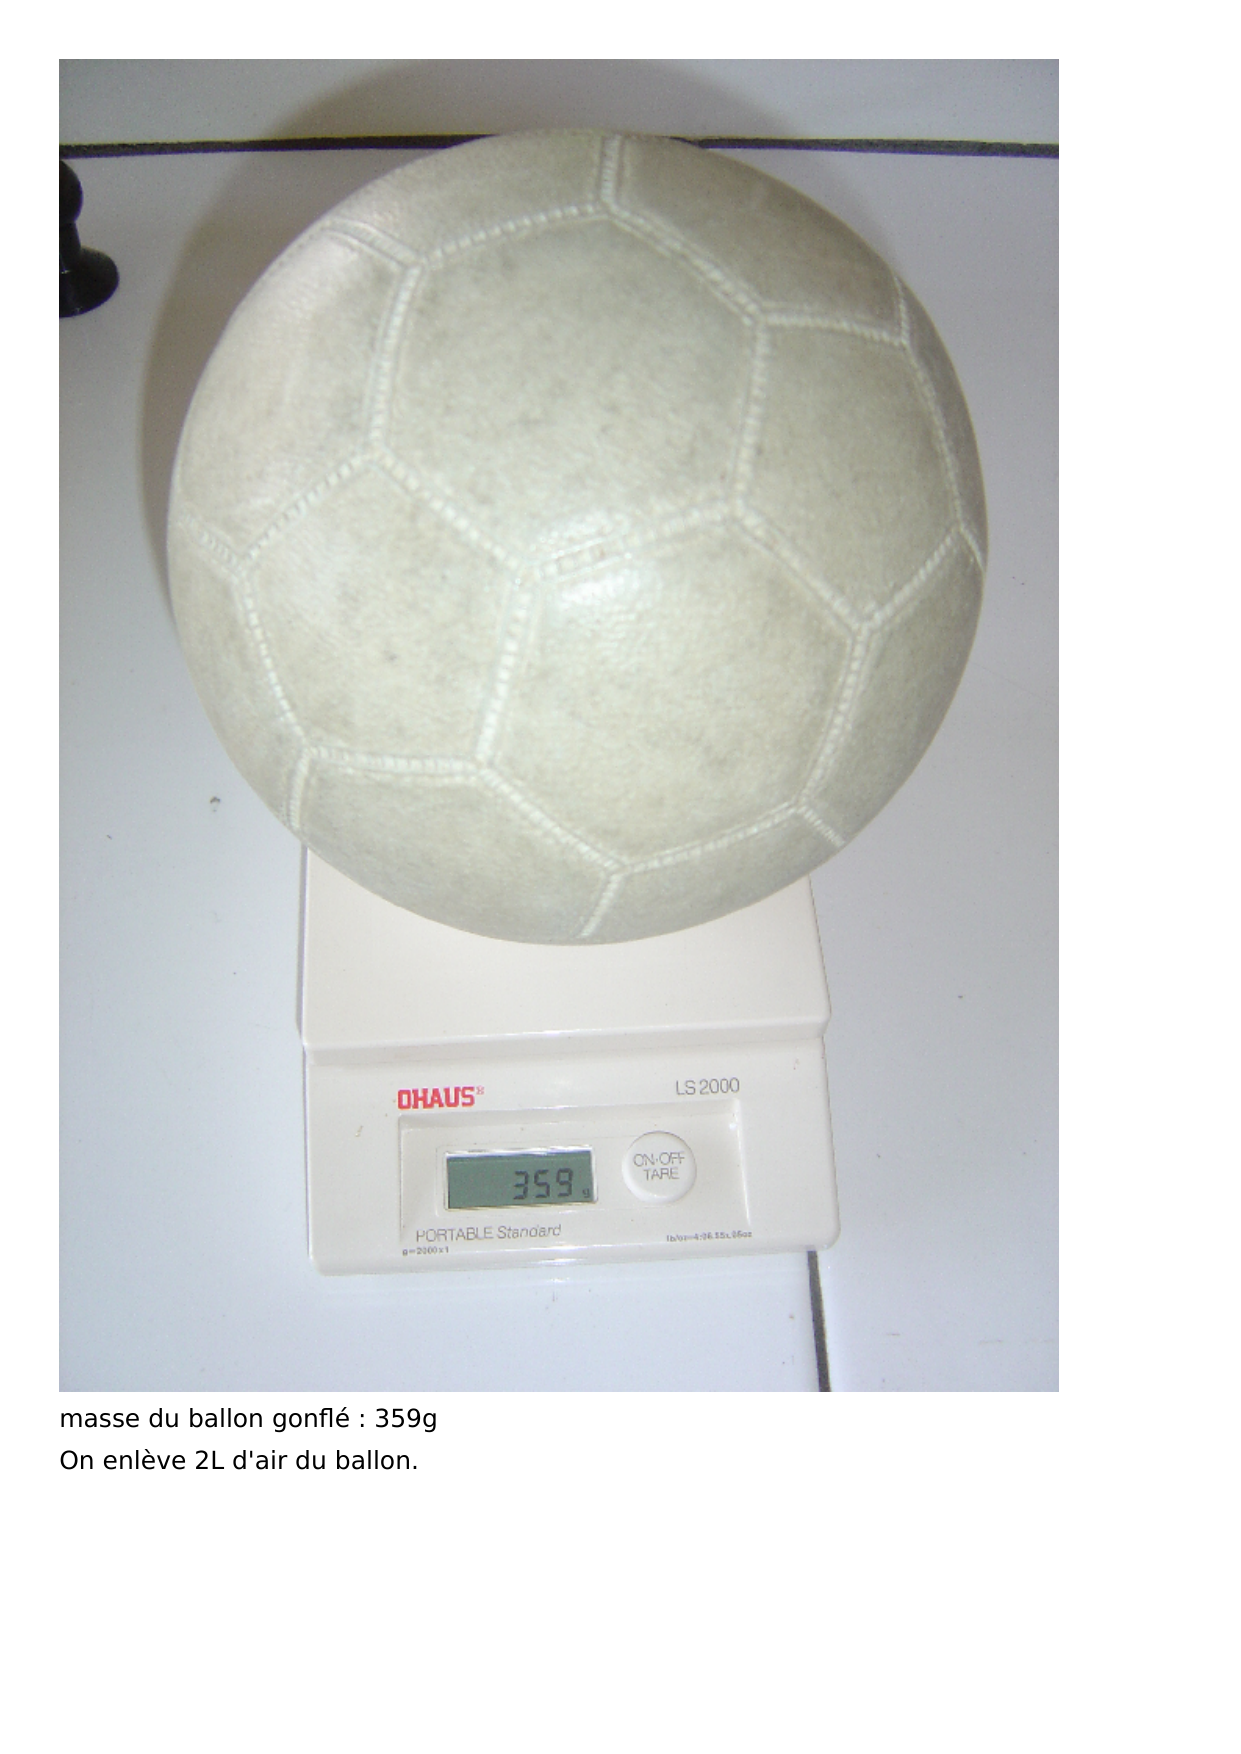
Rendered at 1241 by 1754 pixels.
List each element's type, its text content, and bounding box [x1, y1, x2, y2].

text masse du ballon gonflé : 359g [59, 1404, 1181, 1433]
text On enlève 2L d'air du ballon. [59, 1446, 1181, 1475]
picture [59, 59, 1059, 1392]
